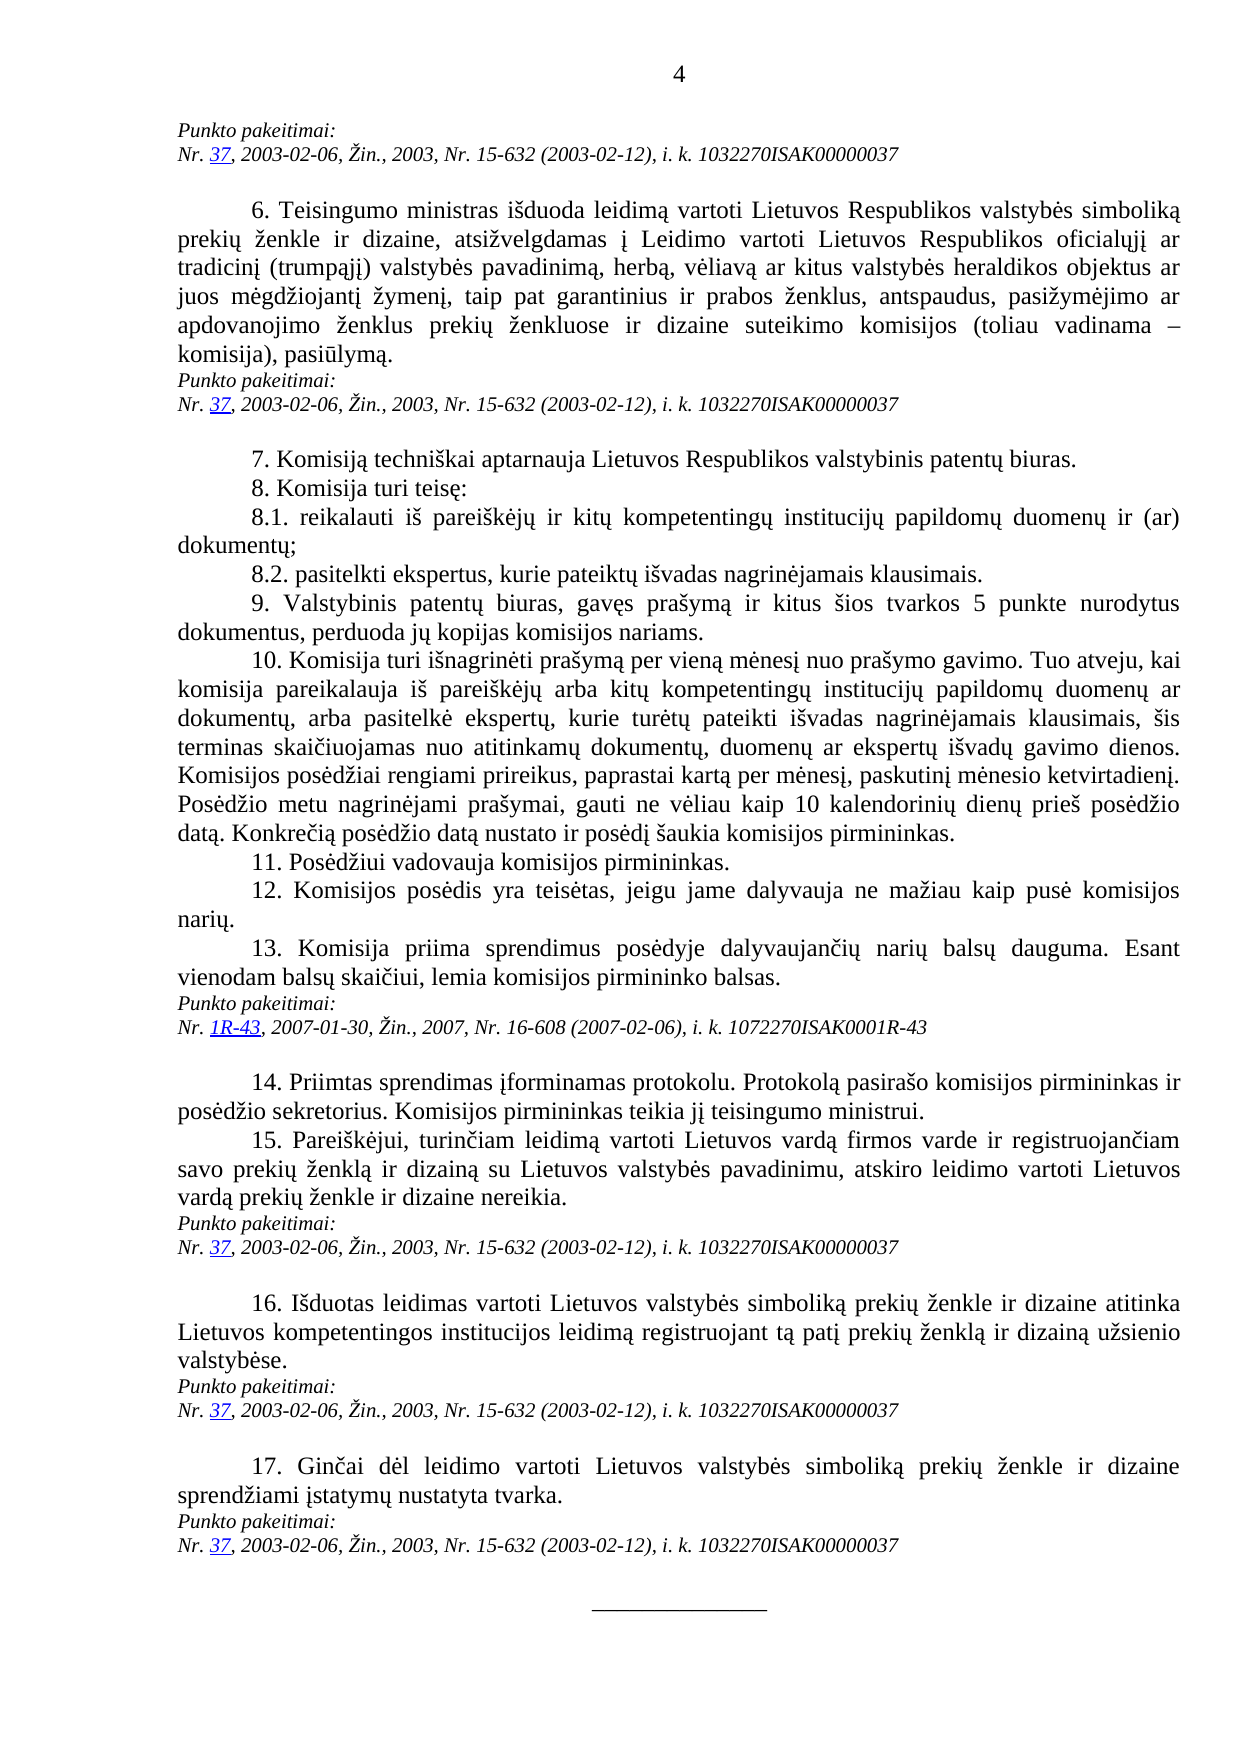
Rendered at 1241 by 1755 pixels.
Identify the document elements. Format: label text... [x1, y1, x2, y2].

text 9. Valstybinis patentų biuras, gavęs prašymą ir kitus šios tvarkos 5 punkte nurodytus dokumentus, perduoda jų kopijas komisijos nariams. [177, 588, 1181, 646]
text Nr. 37, 2003-02-06, Žin., 2003, Nr. 15-632 (2003-02-12), i. k. 1032270ISAK00000037 [177, 142, 1181, 166]
text Punkto pakeitimai: [177, 991, 1181, 1015]
text Nr. 37, 2003-02-06, Žin., 2003, Nr. 15-632 (2003-02-12), i. k. 1032270ISAK00000037 [177, 392, 1181, 416]
text Nr. 1R-43, 2007-01-30, Žin., 2007, Nr. 16-608 (2007-02-06), i. k. 1072270ISAK0001R-43 [177, 1015, 1181, 1039]
text 8. Komisija turi teisę: [177, 473, 1181, 502]
text 14. Priimtas sprendimas įforminamas protokolu. Protokolą pasirašo komisijos pirmininkas ir posėdžio sekretorius. Komisijos pirmininkas teikia jį teisingumo ministrui. [177, 1067, 1181, 1125]
text 12. Komisijos posėdis yra teisėtas, jeigu jame dalyvauja ne mažiau kaip pusė komisijos narių. [177, 876, 1181, 933]
text Nr. 37, 2003-02-06, Žin., 2003, Nr. 15-632 (2003-02-12), i. k. 1032270ISAK00000037 [177, 1533, 1181, 1557]
text Nr. 37, 2003-02-06, Žin., 2003, Nr. 15-632 (2003-02-12), i. k. 1032270ISAK00000037 [177, 1398, 1181, 1422]
text 16. Išduotas leidimas vartoti Lietuvos valstybės simboliką prekių ženkle ir dizaine atitinka Lietuvos kompetentingos institucijos leidimą registruojant tą patį prekių ženklą ir dizainą užsienio valstybėse. [177, 1288, 1181, 1374]
text 10. Komisija turi išnagrinėti prašymą per vieną mėnesį nuo prašymo gavimo. Tuo atveju, kai komisija pareikalauja iš pareiškėjų arba kitų kompetentingų institucijų papildomų duomenų ar dokumentų, arba pasitelkė ekspertų, kurie turėtų pateikti išvadas nagrinėjamais klausimais, šis terminas skaičiuojamas nuo atitinkamų dokumentų, duomenų ar ekspertų išvadų gavimo dienos. Komisijos posėdžiai rengiami prireikus, paprastai kartą per mėnesį, paskutinį mėnesio ketvirtadienį. Posėdžio metu nagrinėjami prašymai, gauti ne vėliau kaip 10 kalendorinių dienų prieš posėdžio datą. Konkrečią posėdžio datą nustato ir posėdį šaukia komisijos pirmininkas. [177, 646, 1181, 847]
text 17. Ginčai dėl leidimo vartoti Lietuvos valstybės simboliką prekių ženkle ir dizaine sprendžiami įstatymų nustatyta tvarka. [177, 1451, 1181, 1509]
text Punkto pakeitimai: [177, 118, 1181, 142]
text Punkto pakeitimai: [177, 1509, 1181, 1533]
text 11. Posėdžiui vadovauja komisijos pirmininkas. [177, 847, 1181, 876]
text 6. Teisingumo ministras išduoda leidimą vartoti Lietuvos Respublikos valstybės simboliką prekių ženkle ir dizaine, atsižvelgdamas į Leidimo vartoti Lietuvos Respublikos oficialųjį ar tradicinį (trumpąjį) valstybės pavadinimą, herbą, vėliavą ar kitus valstybės heraldikos objektus ar juos mėgdžiojantį žymenį, taip pat garantinius ir prabos ženklus, antspaudus, pasižymėjimo ar apdovanojimo ženklus prekių ženkluose ir dizaine suteikimo komisijos (toliau vadinama – komisija), pasiūlymą. [177, 195, 1181, 367]
text Nr. 37, 2003-02-06, Žin., 2003, Nr. 15-632 (2003-02-12), i. k. 1032270ISAK00000037 [177, 1235, 1181, 1259]
text Punkto pakeitimai: [177, 1374, 1181, 1398]
text ______________ [177, 1586, 1181, 1614]
text 7. Komisiją techniškai aptarnauja Lietuvos Respublikos valstybinis patentų biuras. [177, 444, 1181, 473]
text 13. Komisija priima sprendimus posėdyje dalyvaujančių narių balsų dauguma. Esant vienodam balsų skaičiui, lemia komisijos pirmininko balsas. [177, 933, 1181, 991]
text 8.1. reikalauti iš pareiškėjų ir kitų kompetentingų institucijų papildomų duomenų ir (ar) dokumentų; [177, 502, 1181, 559]
text Punkto pakeitimai: [177, 367, 1181, 392]
text 15. Pareiškėjui, turinčiam leidimą vartoti Lietuvos vardą firmos varde ir registruojančiam savo prekių ženklą ir dizainą su Lietuvos valstybės pavadinimu, atskiro leidimo vartoti Lietuvos vardą prekių ženkle ir dizaine nereikia. [177, 1125, 1181, 1211]
text 8.2. pasitelkti ekspertus, kurie pateiktų išvadas nagrinėjamais klausimais. [177, 559, 1181, 588]
text Punkto pakeitimai: [177, 1211, 1181, 1235]
